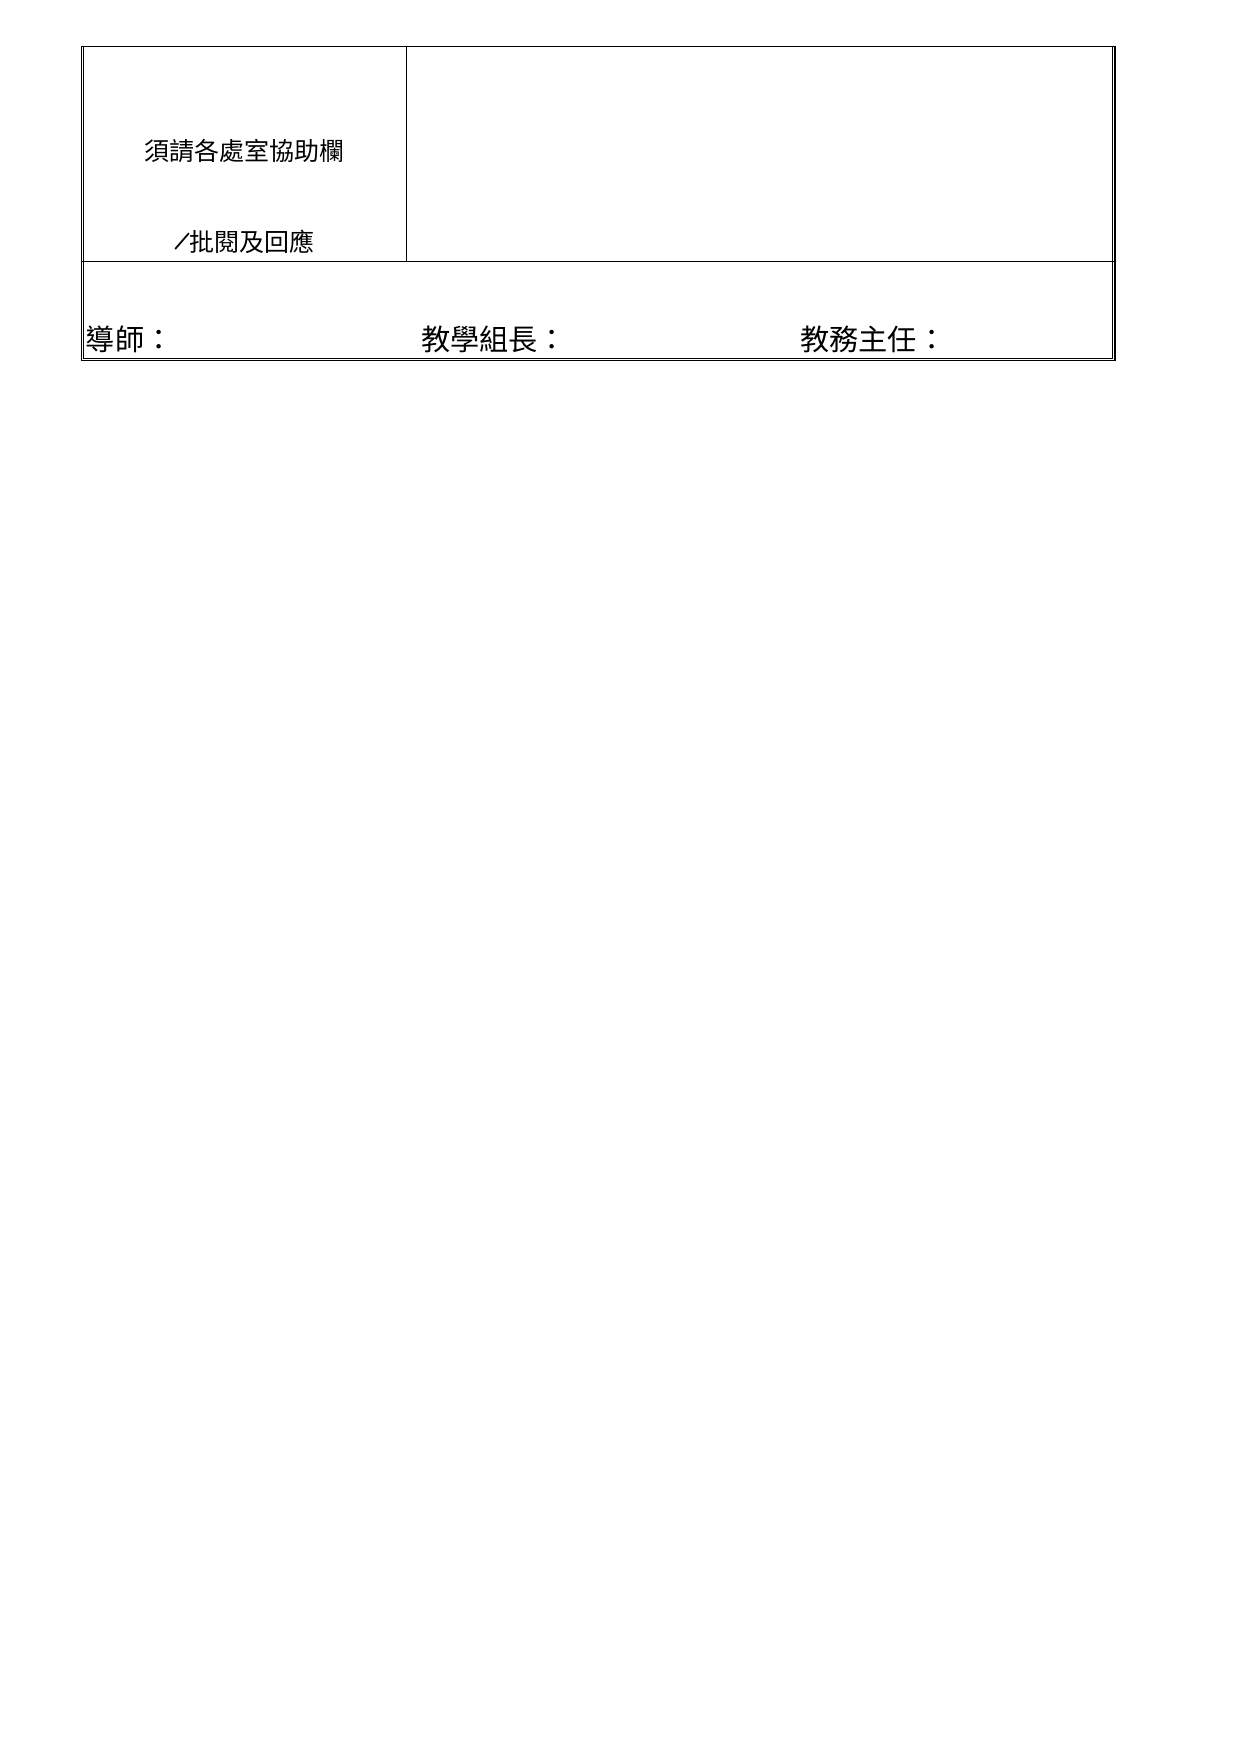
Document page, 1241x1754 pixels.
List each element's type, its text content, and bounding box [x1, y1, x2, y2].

table_cell [407, 47, 1112, 261]
table_cell 須請各處室協助欄 ╱批閱及回應 [84, 47, 406, 261]
table_cell 導師： 教學組長： 教務主任： [84, 262, 1112, 358]
